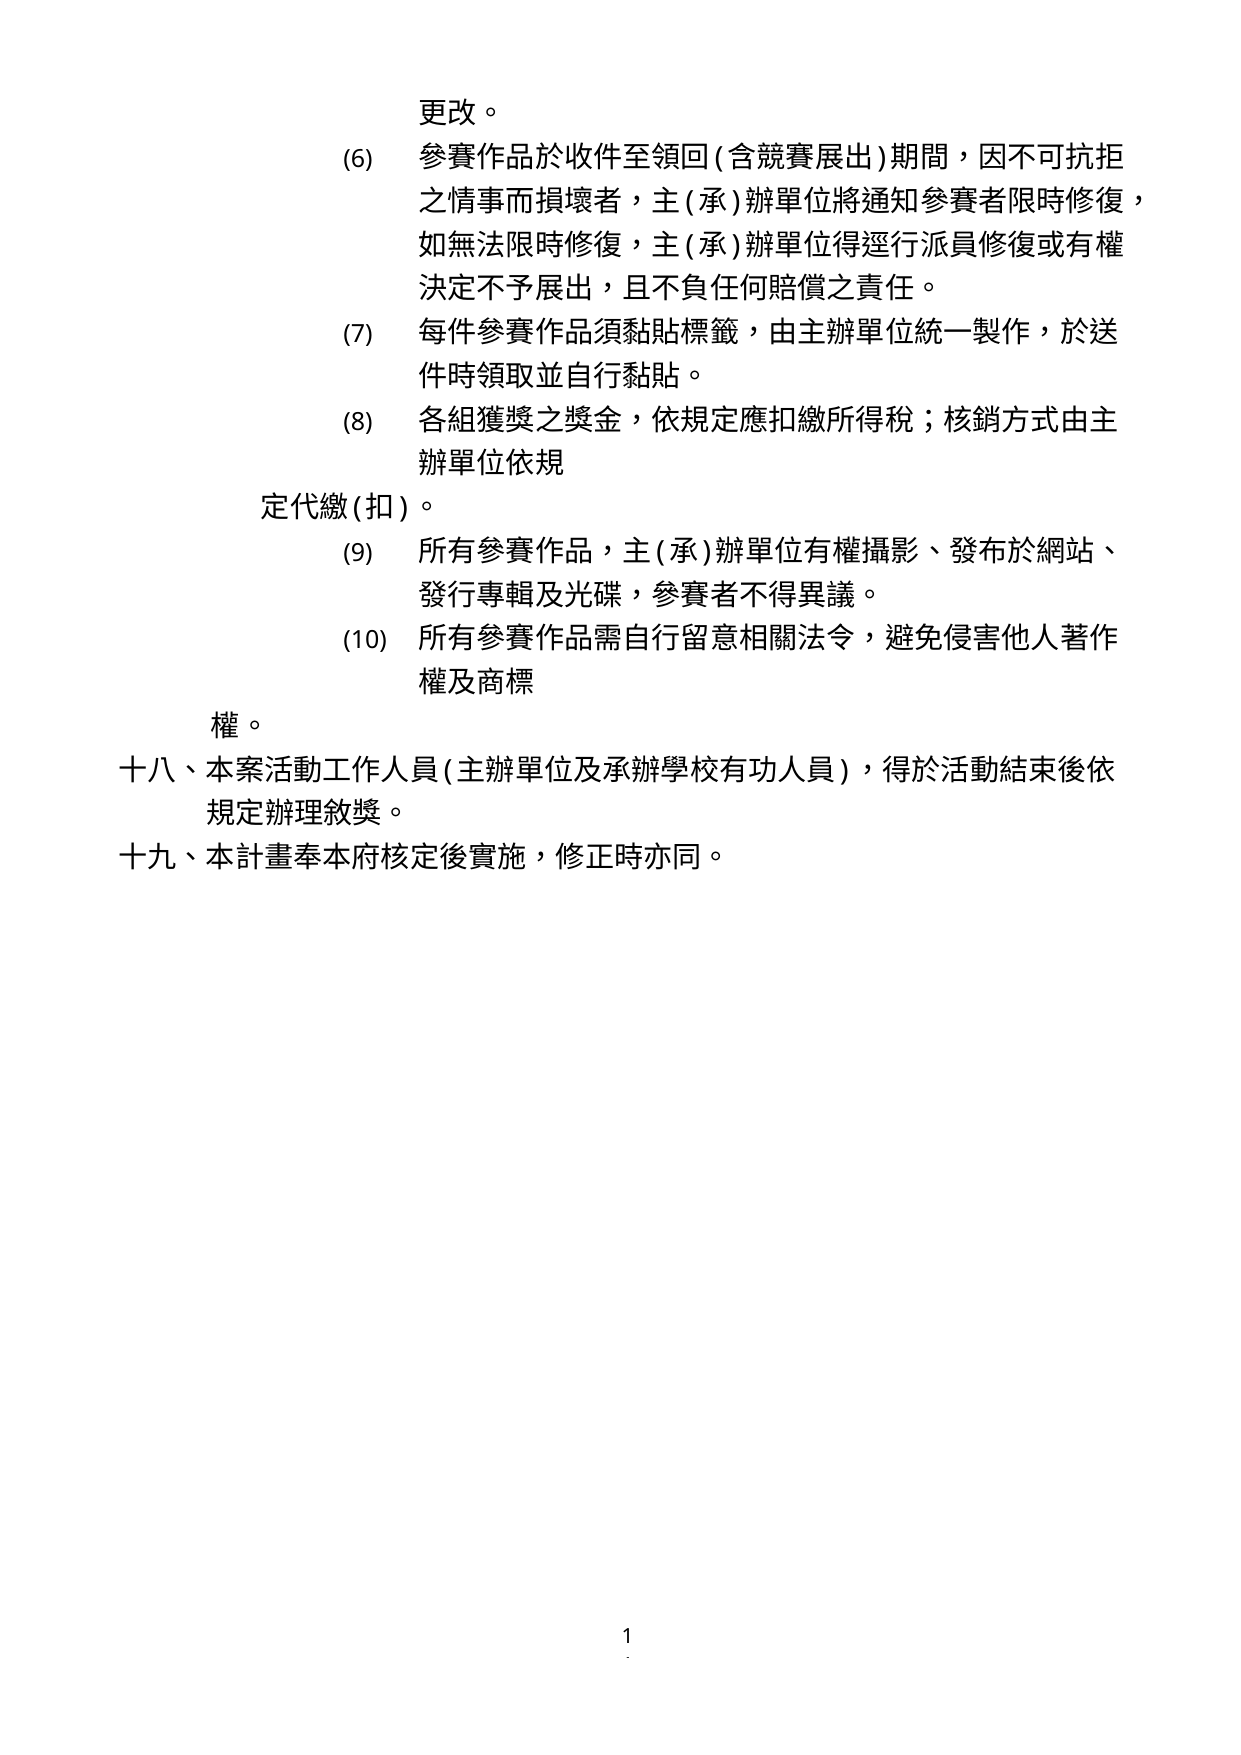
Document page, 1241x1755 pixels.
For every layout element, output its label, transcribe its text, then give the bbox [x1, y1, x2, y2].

list 各組獲獎之獎金，依規定應扣繳所得稅；核銷方式由主辦單位依規 [343, 395, 1137, 482]
list 報名表內容若需更改或無法送件者，須於113年1月19日(星期五)前，以正式公文向主辦單位提出，逾時則不得更改。 [343, 89, 1137, 132]
text 權。 [193, 701, 1137, 745]
list 所有參賽作品需自行留意相關法令，避免侵害他人著作權及商標 [343, 614, 1137, 701]
list 所有參賽作品，主(承)辦單位有權攝影、發布於網站、發行專輯及光碟，參賽者不得異議。 [343, 526, 1137, 614]
text 十八、本案活動工作人員(主辦單位及承辦學校有功人員)，得於活動結束後依規定辦理敘獎。 [118, 745, 1137, 832]
text 定代繳(扣)。 [243, 482, 1137, 526]
text 十九、本計畫奉本府核定後實施，修正時亦同。 [118, 832, 1137, 876]
list 參賽作品於收件至領回(含競賽展出)期間，因不可抗拒之情事而損壞者，主(承)辦單位將通知參賽者限時修復，如無法限時修復，主(承)辦單位得逕行派員修復或有權決定不予展出，且不負任何賠償之責任。 [343, 132, 1137, 307]
list 每件參賽作品須黏貼標籤，由主辦單位統一製作，於送件時領取並自行黏貼。 [343, 307, 1137, 395]
